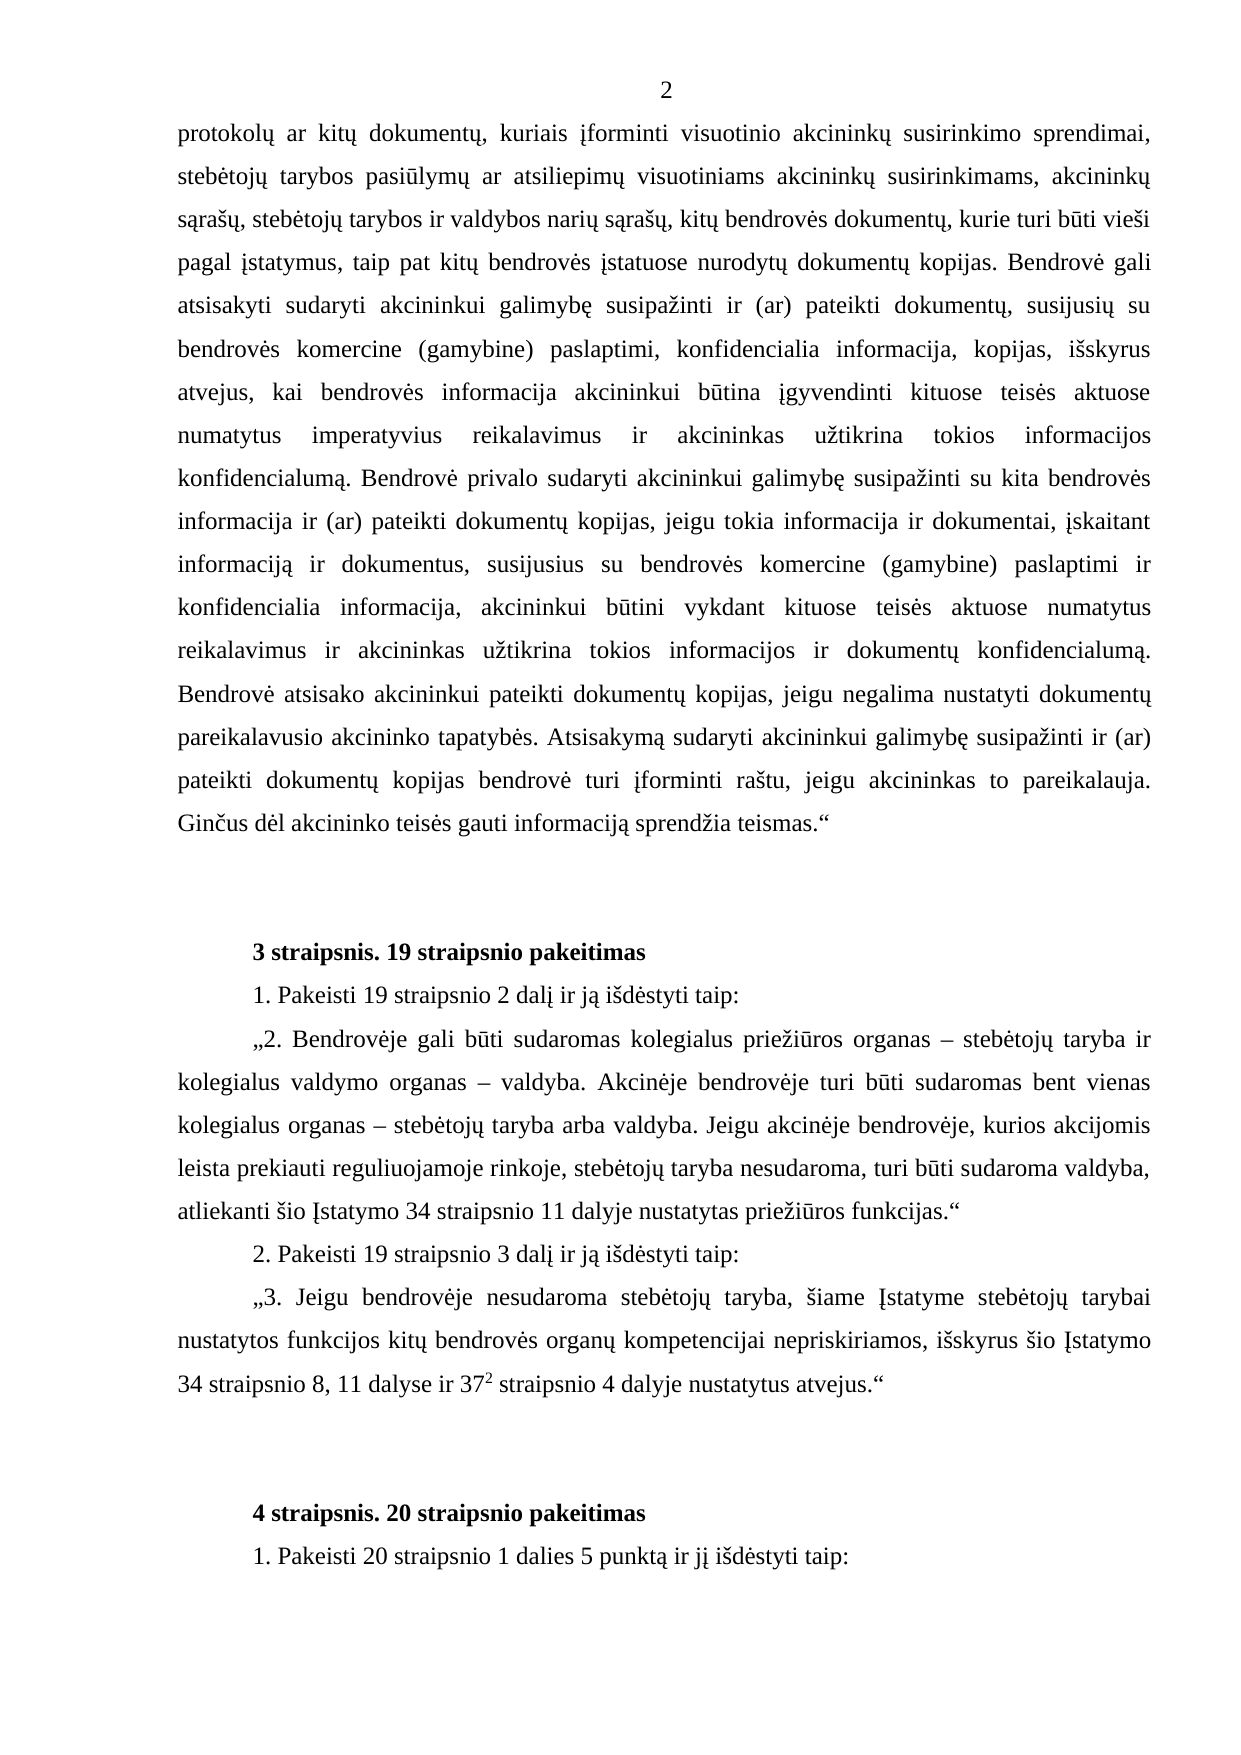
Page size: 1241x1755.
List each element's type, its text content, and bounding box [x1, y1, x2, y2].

text 2. Pakeisti 19 straipsnio 3 dalį ir ją išdėstyti taip: [177, 1239, 1152, 1268]
text 3 straipsnis. 19 straipsnio pakeitimas [177, 937, 1152, 966]
text 1. Pakeisti 19 straipsnio 2 dalį ir ją išdėstyti taip: [177, 981, 1152, 1009]
text „2. Bendrovėje gali būti sudaromas kolegialus priežiūros organas – stebėtojų taryba ir kolegialus valdymo organas – valdyba. Akcinėje bendrovėje turi būti sudaromas bent vienas kolegialus organas – stebėtojų taryba arba valdyba. Jeigu akcinėje bendrovėje, kurios akcijomis leista prekiauti reguliuojamoje rinkoje, stebėtojų taryba nesudaroma, turi būti sudaroma valdyba, atliekanti šio Įstatymo 34 straipsnio 11 dalyje nustatytas priežiūros funkcijas.“ [177, 1024, 1152, 1225]
text „3. Jeigu bendrovėje nesudaroma stebėtojų taryba, šiame Įstatyme stebėtojų tarybai nustatytos funkcijos kitų bendrovės organų kompetencijai nepriskiriamos, išskyrus šio Įstatymo 34 straipsnio 8, 11 dalyse ir 372 straipsnio 4 dalyje nustatytus atvejus.“ [177, 1282, 1152, 1397]
text 1. Pakeisti 20 straipsnio 1 dalies 5 punktą ir jį išdėstyti taip: [177, 1541, 1152, 1570]
text protokolų ar kitų dokumentų, kuriais įforminti visuotinio akcininkų susirinkimo sprendimai, stebėtojų tarybos pasiūlymų ar atsiliepimų visuotiniams akcininkų susirinkimams, akcininkų sąrašų, stebėtojų tarybos ir valdybos narių sąrašų, kitų bendrovės dokumentų, kurie turi būti vieši pagal įstatymus, taip pat kitų bendrovės įstatuose nurodytų dokumentų kopijas. Bendrovė gali atsisakyti sudaryti akcininkui galimybę susipažinti ir (ar) pateikti dokumentų, susijusių su bendrovės komercine (gamybine) paslaptimi, konfidencialia informacija, kopijas, išskyrus atvejus, kai bendrovės informacija akcininkui būtina įgyvendinti kituose teisės aktuose numatytus imperatyvius reikalavimus ir akcininkas užtikrina tokios informacijos konfidencialumą. Bendrovė privalo sudaryti akcininkui galimybę susipažinti su kita bendrovės informacija ir (ar) pateikti dokumentų kopijas, jeigu tokia informacija ir dokumentai, įskaitant informaciją ir dokumentus, susijusius su bendrovės komercine (gamybine) paslaptimi ir konfidencialia informacija, akcininkui būtini vykdant kituose teisės aktuose numatytus reikalavimus ir akcininkas užtikrina tokios informacijos ir dokumentų konfidencialumą. Bendrovė atsisako akcininkui pateikti dokumentų kopijas, jeigu negalima nustatyti dokumentų pareikalavusio akcininko tapatybės. Atsisakymą sudaryti akcininkui galimybę susipažinti ir (ar) pateikti dokumentų kopijas bendrovė turi įforminti raštu, jeigu akcininkas to pareikalauja. Ginčus dėl akcininko teisės gauti informaciją sprendžia teismas.“ [177, 118, 1152, 837]
text 4 straipsnis. 20 straipsnio pakeitimas [177, 1498, 1152, 1527]
